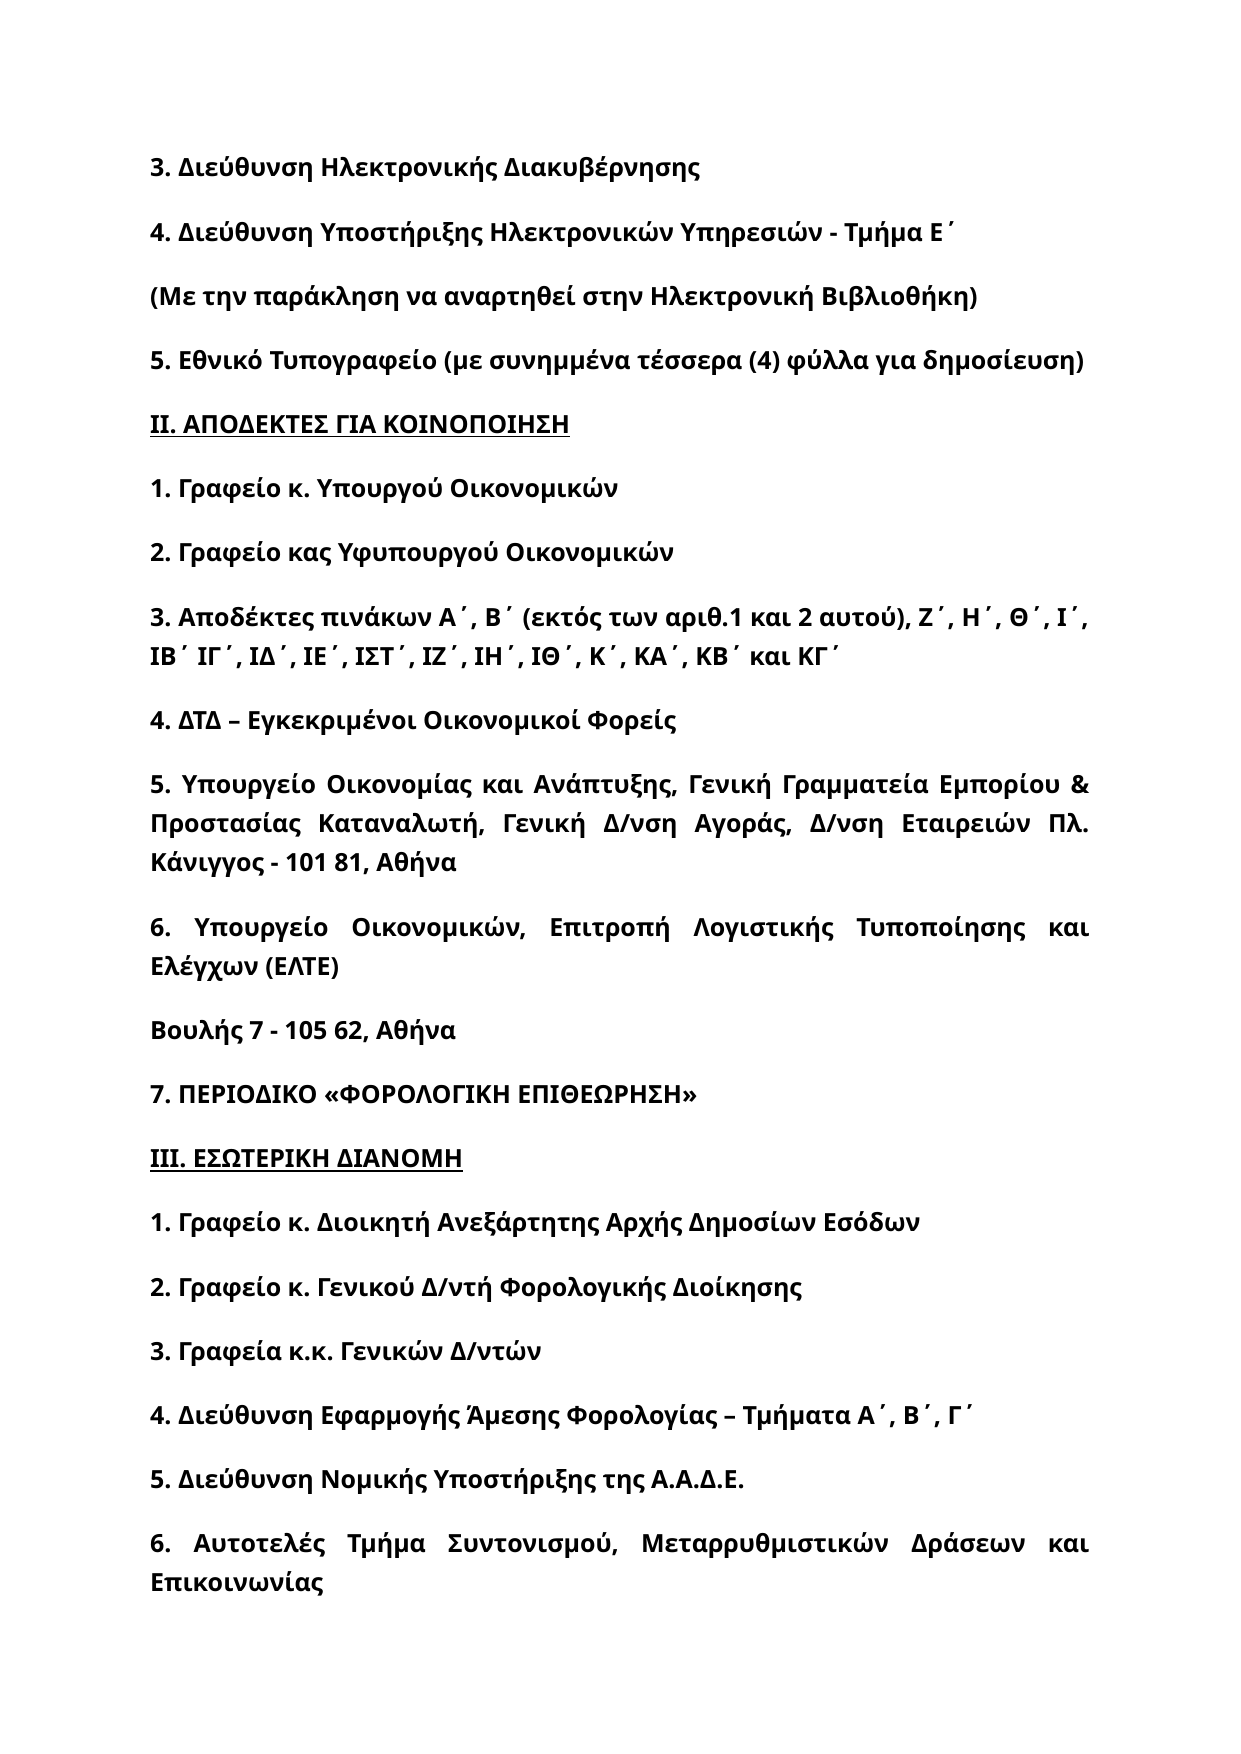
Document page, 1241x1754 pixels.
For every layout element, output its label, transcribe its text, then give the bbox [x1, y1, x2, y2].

text 1. Γραφείο κ. Υπουργού Οικονομικών [150, 471, 1090, 505]
text ΙΙΙ. ΕΣΩΤΕΡΙΚΗ ΔΙΑΝΟΜΗ [150, 1141, 1090, 1175]
text 4. Διεύθυνση Υποστήριξης Ηλεκτρονικών Υπηρεσιών - Τμήμα Ε΄ [150, 214, 1090, 248]
text 2. Γραφείο κας Υφυπουργού Οικονομικών [150, 535, 1090, 569]
text 3. Διεύθυνση Ηλεκτρονικής Διακυβέρνησης [150, 150, 1090, 184]
text Βουλής 7 - 105 62, Αθήνα [150, 1012, 1090, 1047]
text 4. ΔΤΔ – Εγκεκριμένοι Οικονομικοί Φορείς [150, 702, 1090, 737]
text 4. Διεύθυνση Εφαρμογής Άμεσης Φορολογίας – Τμήματα Α΄, Β΄, Γ΄ [150, 1397, 1090, 1432]
text 5. Διεύθυνση Νομικής Υποστήριξης της Α.Α.Δ.Ε. [150, 1462, 1090, 1496]
text 3. Γραφεία κ.κ. Γενικών Δ/ντών [150, 1333, 1090, 1367]
text 3. Αποδέκτες πινάκων Α΄, Β΄ (εκτός των αριθ.1 και 2 αυτού), Ζ΄, Η΄, Θ΄, Ι΄, ΙΒ΄ ΙΓ΄, ΙΔ΄, ΙΕ΄, ΙΣΤ΄, ΙΖ΄, ΙΗ΄, ΙΘ΄, Κ΄, ΚΑ΄, ΚΒ΄ και ΚΓ΄ [150, 599, 1090, 672]
text 6. Αυτοτελές Τμήμα Συντονισμού, Μεταρρυθμιστικών Δράσεων και Επικοινωνίας [150, 1526, 1090, 1599]
text 1. Γραφείο κ. Διοικητή Ανεξάρτητης Αρχής Δημοσίων Εσόδων [150, 1205, 1090, 1239]
text 7. ΠΕΡΙΟΔΙΚΟ «ΦΟΡΟΛΟΓΙΚΗ ΕΠΙΘΕΩΡΗΣΗ» [150, 1077, 1090, 1111]
text 2. Γραφείο κ. Γενικού Δ/ντή Φορολογικής Διοίκησης [150, 1269, 1090, 1303]
text 6. Υπουργείο Οικονομικών, Επιτροπή Λογιστικής Τυποποίησης και Ελέγχων (ΕΛΤΕ) [150, 909, 1090, 982]
text (Με την παράκληση να αναρτηθεί στην Ηλεκτρονική Βιβλιοθήκη) [150, 278, 1090, 312]
text ΙΙ. ΑΠΟΔΕΚΤΕΣ ΓΙΑ ΚΟΙΝΟΠΟΙΗΣΗ [150, 407, 1090, 441]
text 5. Υπουργείο Οικονομίας και Ανάπτυξης, Γενική Γραμματεία Εμπορίου & Προστασίας Καταναλωτή, Γενική Δ/νση Αγοράς, Δ/νση Εταιρειών Πλ. Κάνιγγος - 101 81, Αθήνα [150, 767, 1090, 879]
text 5. Εθνικό Τυπογραφείο (με συνημμένα τέσσερα (4) φύλλα για δημοσίευση) [150, 342, 1090, 377]
